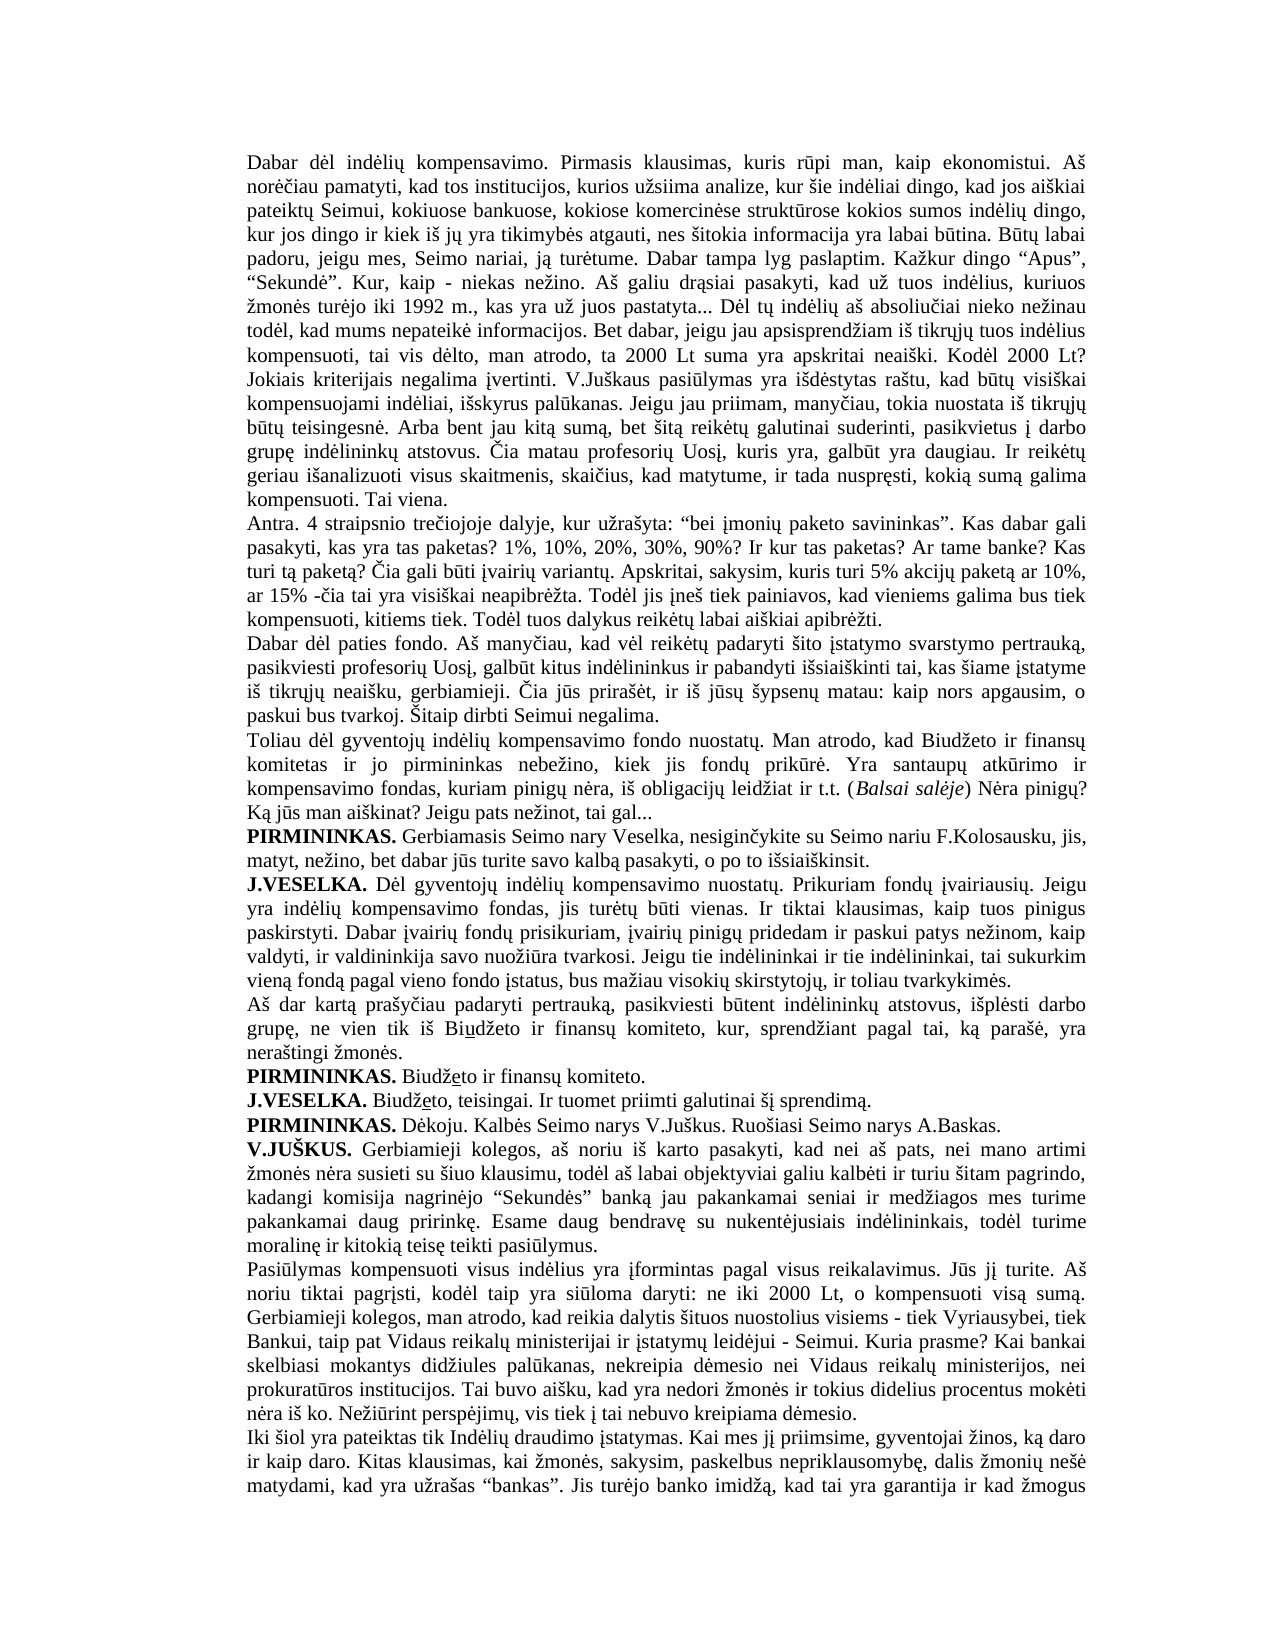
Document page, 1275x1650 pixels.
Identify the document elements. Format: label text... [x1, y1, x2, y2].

text Pasiūlymas kompensuoti visus indėlius yra įformintas pagal visus reikalavimus. Jūs jį turite. Aš noriu tiktai pagrįsti, kodėl taip yra siūloma daryti: ne iki 2000 Lt, o kompensuoti visą sumą. Gerbiamieji kolegos, man atrodo, kad reikia dalytis šituos nuostolius visiems - tiek Vyriausybei, tiek Bankui, taip pat Vidaus reikalų ministerijai ir įstatymų leidėjui - Seimui. Kuria prasme? Kai bankai skelbiasi mokantys didžiules palūkanas, nekreipia dėmesio nei Vidaus reikalų ministerijos, nei prokuratūros institucijos. Tai buvo aišku, kad yra nedori žmonės ir tokius didelius procentus mokėti nėra iš ko. Nežiūrint perspėjimų, vis tiek į tai nebuvo kreipiama dėmesio. [247, 1257, 1087, 1425]
text PIRMININKAS. Dėkoju. Kalbės Seimo narys V.Juškus. Ruošiasi Seimo narys A.Baskas. [247, 1112, 1087, 1137]
text Iki šiol yra pateiktas tik Indėlių draudimo įstatymas. Kai mes jį priimsime, gyventojai žinos, ką daro ir kaip daro. Kitas klausimas, kai žmonės, sakysim, paskelbus nepriklausomybę, dalis žmonių nešė matydami, kad yra užrašas “bankas”. Jis turėjo banko imidžą, kad tai yra garantija ir kad žmogus [247, 1425, 1087, 1497]
text Antra. 4 straipsnio trečiojoje dalyje, kur užrašyta: “bei įmonių paketo savininkas”. Kas dabar gali pasakyti, kas yra tas paketas? 1%, 10%, 20%, 30%, 90%? Ir kur tas paketas? Ar tame banke? Kas turi tą paketą? Čia gali būti įvairių variantų. Apskritai, sakysim, kuris turi 5% akcijų paketą ar 10%, ar 15% -čia tai yra visiškai neapibrėžta. Todėl jis įneš tiek painiavos, kad vieniems galima bus tiek kompensuoti, kitiems tiek. Todėl tuos dalykus reikėtų labai aiškiai apibrėžti. [247, 511, 1087, 631]
text PIRMININKAS. Biudžeto ir finansų komiteto. [247, 1064, 1087, 1088]
text Dabar dėl indėlių kompensavimo. Pirmasis klausimas, kuris rūpi man, kaip ekonomistui. Aš norėčiau pamatyti, kad tos institucijos, kurios užsiima analize, kur šie indėliai dingo, kad jos aiškiai pateiktų Seimui, kokiuose bankuose, kokiose komercinėse struktūrose kokios sumos indėlių dingo, kur jos dingo ir kiek iš jų yra tikimybės atgauti, nes šitokia informacija yra labai būtina. Būtų labai padoru, jeigu mes, Seimo nariai, ją turėtume. Dabar tampa lyg paslaptim. Kažkur dingo “Apus”, “Sekundė”. Kur, kaip - niekas nežino. Aš galiu drąsiai pasakyti, kad už tuos indėlius, kuriuos žmonės turėjo iki 1992 m., kas yra už juos pastatyta... Dėl tų indėlių aš absoliučiai nieko nežinau todėl, kad mums nepateikė informacijos. Bet dabar, jeigu jau apsisprendžiam iš tikrųjų tuos indėlius kompensuoti, tai vis dėlto, man atrodo, ta 2000 Lt suma yra apskritai neaiški. Kodėl 2000 Lt? Jokiais kriterijais negalima įvertinti. V.Juškaus pasiūlymas yra išdėstytas raštu, kad būtų visiškai kompensuojami indėliai, išskyrus palūkanas. Jeigu jau priimam, manyčiau, tokia nuostata iš tikrųjų būtų teisingesnė. Arba bent jau kitą sumą, bet šitą reikėtų galutinai suderinti, pasikvietus į darbo grupę indėlininkų atstovus. Čia matau profesorių Uosį, kuris yra, galbūt yra daugiau. Ir reikėtų geriau išanalizuoti visus skaitmenis, skaičius, kad matytume, ir tada nuspręsti, kokią sumą galima kompensuoti. Tai viena. [247, 150, 1087, 511]
text PIRMININKAS. Gerbiamasis Seimo nary Veselka, nesiginčykite su Seimo nariu F.Kolosausku, jis, matyt, nežino, bet dabar jūs turite savo kalbą pasakyti, o po to išsiaiškinsit. [247, 824, 1087, 872]
text Toliau dėl gyventojų indėlių kompensavimo fondo nuostatų. Man atrodo, kad Biudžeto ir finansų komitetas ir jo pirmininkas nebežino, kiek jis fondų prikūrė. Yra santaupų atkūrimo ir kompensavimo fondas, kuriam pinigų nėra, iš obligacijų leidžiat ir t.t. (Balsai salėje) Nėra pinigų? Ką jūs man aiškinat? Jeigu pats nežinot, tai gal... [247, 727, 1087, 824]
text J.VESELKA. Dėl gyventojų indėlių kompensavimo nuostatų. Prikuriam fondų įvairiausių. Jeigu yra indėlių kompensavimo fondas, jis turėtų būti vienas. Ir tiktai klausimas, kaip tuos pinigus paskirstyti. Dabar įvairių fondų prisikuriam, įvairių pinigų pridedam ir paskui patys nežinom, kaip valdyti, ir valdininkija savo nuožiūra tvarkosi. Jeigu tie indėlininkai ir tie indėlininkai, tai sukurkim vieną fondą pagal vieno fondo įstatus, bus mažiau visokių skirstytojų, ir toliau tvarkykimės. [247, 872, 1087, 992]
text Dabar dėl paties fondo. Aš manyčiau, kad vėl reikėtų padaryti šito įstatymo svarstymo pertrauką, pasikviesti profesorių Uosį, galbūt kitus indėlininkus ir pabandyti išsiaiškinti tai, kas šiame įstatyme iš tikrųjų neaišku, gerbiamieji. Čia jūs prirašėt, ir iš jūsų šypsenų matau: kaip nors apgausim, o paskui bus tvarkoj. Šitaip dirbti Seimui negalima. [247, 631, 1087, 727]
text Aš dar kartą prašyčiau padaryti pertrauką, pasikviesti būtent indėlininkų atstovus, išplėsti darbo grupę, ne vien tik iš Biudžeto ir finansų komiteto, kur, sprendžiant pagal tai, ką parašė, yra neraštingi žmonės. [247, 992, 1087, 1064]
text J.VESELKA. Biudžeto, teisingai. Ir tuomet priimti galutinai šį sprendimą. [247, 1088, 1087, 1112]
text V.JUŠKUS. Gerbiamieji kolegos, aš noriu iš karto pasakyti, kad nei aš pats, nei mano artimi žmonės nėra susieti su šiuo klausimu, todėl aš labai objektyviai galiu kalbėti ir turiu šitam pagrindo, kadangi komisija nagrinėjo “Sekundės” banką jau pakankamai seniai ir medžiagos mes turime pakankamai daug pririnkę. Esame daug bendravę su nukentėjusiais indėlininkais, todėl turime moralinę ir kitokią teisę teikti pasiūlymus. [247, 1137, 1087, 1257]
